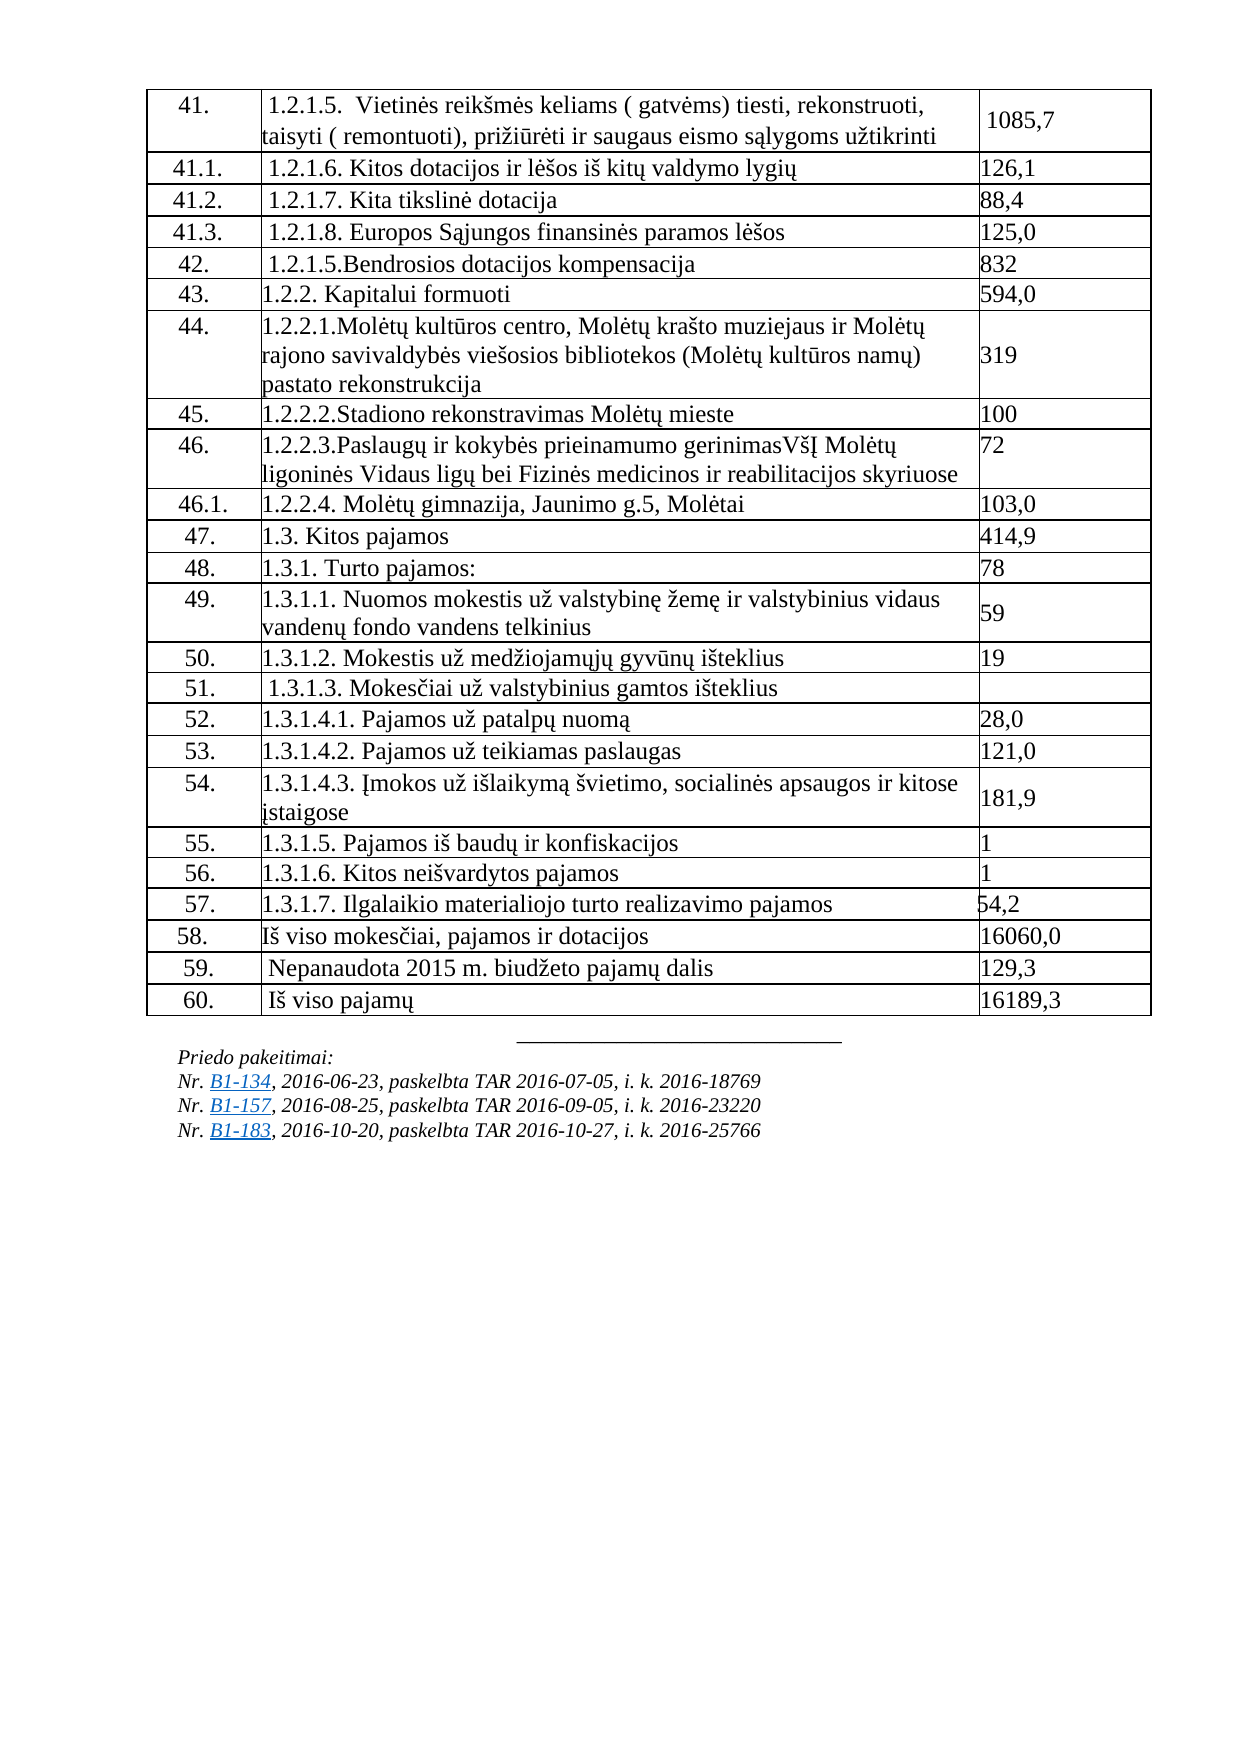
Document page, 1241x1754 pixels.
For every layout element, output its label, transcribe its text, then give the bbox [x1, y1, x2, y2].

table_cell 129,3 [980, 953, 1150, 983]
table_cell 832 [980, 248, 1150, 277]
table_cell 1.2.1.6. Kitos dotacijos ir lėšos iš kitų valdymo lygių [262, 153, 979, 183]
table_cell 125,0 [980, 217, 1150, 247]
table_cell 1.3.1.6. Kitos neišvardytos pajamos [262, 858, 979, 887]
table_cell 41. [148, 90, 261, 151]
table_cell 58. [148, 921, 261, 951]
table_cell 41.3. [148, 217, 261, 247]
table_cell 1.2.1.5.Bendrosios dotacijos kompensacija [262, 248, 979, 277]
table_cell 16060,0 [980, 921, 1150, 951]
table_cell 51. [148, 673, 261, 702]
table_cell 1.3.1.3. Mokesčiai už valstybinius gamtos išteklius [262, 673, 979, 702]
table_cell 41.2. [148, 185, 261, 215]
table_cell 53. [148, 736, 261, 767]
table_cell 1.2.2.4. Molėtų gimnazija, Jaunimo g.5, Molėtai [262, 489, 979, 519]
text Nr. B1-157, 2016-08-25, paskelbta TAR 2016-09-05, i. k. 2016-23220 [177, 1093, 1181, 1117]
table_cell 1085,7 [980, 90, 1150, 151]
table_cell 43. [148, 279, 261, 309]
table_cell 1.2.2. Kapitalui formuoti [262, 279, 979, 309]
table_cell 1.2.2.1.Molėtų kultūros centro, Molėtų krašto muziejaus ir Molėtų rajono savivaldybės viešosios bibliotekos (Molėtų kultūros namų) pastato rekonstrukcija [262, 311, 979, 398]
table_cell 48. [148, 553, 261, 582]
table_cell 49. [148, 584, 261, 641]
table_cell 1.3.1. Turto pajamos: [262, 553, 979, 582]
table_cell 46.1. [148, 489, 261, 519]
table_cell 1.3.1.7. Ilgalaikio materialiojo turto realizavimo pajamos [262, 889, 979, 919]
table_cell [980, 673, 1150, 702]
text Nr. B1-134, 2016-06-23, paskelbta TAR 2016-07-05, i. k. 2016-18769 [177, 1069, 1181, 1093]
table_cell 1.3.1.4.1. Pajamos už patalpų nuomą [262, 704, 979, 734]
table_cell 1.3. Kitos pajamos [262, 521, 979, 551]
table_cell 126,1 [980, 153, 1150, 183]
table_cell 594,0 [980, 279, 1150, 309]
table_cell 45. [148, 399, 261, 428]
table_cell 100 [980, 399, 1150, 428]
table_cell 16189,3 [980, 985, 1150, 1015]
table_cell 72 [980, 430, 1150, 487]
table_cell 1.2.2.2.Stadiono rekonstravimas Molėtų mieste [262, 399, 979, 428]
table_cell 1.3.1.4.3. Įmokos už išlaikymą švietimo, socialinės apsaugos ir kitose įstaigose [262, 768, 979, 826]
table_cell 1.2.1.7. Kita tikslinė dotacija [262, 185, 979, 215]
table_cell 1 [980, 858, 1150, 887]
table_cell 28,0 [980, 704, 1150, 734]
table_cell 121,0 [980, 736, 1150, 767]
table_cell 41.1. [148, 153, 261, 183]
table_cell 54. [148, 768, 261, 826]
table_cell 414,9 [980, 521, 1150, 551]
table_cell 1.3.1.1. Nuomos mokestis už valstybinę žemę ir valstybinius vidaus vandenų fondo vandens telkinius [262, 584, 979, 641]
table_cell 1.3.1.2. Mokestis už medžiojamųjų gyvūnų išteklius [262, 643, 979, 672]
table_cell 50. [148, 643, 261, 672]
table_cell 1.3.1.5. Pajamos iš baudų ir konfiskacijos [262, 828, 979, 856]
table_cell 1.2.2.3.Paslaugų ir kokybės prieinamumo gerinimasVšĮ Molėtų ligoninės Vidaus ligų bei Fizinės medicinos ir reabilitacijos skyriuose [262, 430, 979, 487]
table_cell 181,9 [980, 768, 1150, 826]
table_cell 1.3.1.4.2. Pajamos už teikiamas paslaugas [262, 736, 979, 767]
table_cell 52. [148, 704, 261, 734]
table_cell Iš viso pajamų [262, 985, 979, 1015]
table_cell 42. [148, 248, 261, 277]
table_cell 57. [148, 889, 261, 919]
table_cell 1.2.1.5. Vietinės reikšmės keliams ( gatvėms) tiesti, rekonstruoti, taisyti ( remontuoti), prižiūrėti ir saugaus eismo sąlygoms užtikrinti [262, 90, 979, 151]
table_cell 1 [980, 828, 1150, 856]
text Priedo pakeitimai: [177, 1045, 1181, 1069]
table_cell 46. [148, 430, 261, 487]
table_cell 54,2 [980, 889, 1150, 919]
table_cell 1.2.1.8. Europos Sąjungos finansinės paramos lėšos [262, 217, 979, 247]
table_cell 59. [148, 953, 261, 983]
text Nr. B1-183, 2016-10-20, paskelbta TAR 2016-10-27, i. k. 2016-25766 [177, 1117, 1181, 1142]
table_cell 19 [980, 643, 1150, 672]
table_cell Iš viso mokesčiai, pajamos ir dotacijos [262, 921, 979, 951]
table_cell 88,4 [980, 185, 1150, 215]
table_cell 78 [980, 553, 1150, 582]
text __________________________ [177, 1017, 1181, 1045]
table_cell 60. [148, 985, 261, 1015]
table_cell 44. [148, 311, 261, 398]
table_cell Nepanaudota 2015 m. biudžeto pajamų dalis [262, 953, 979, 983]
table_cell 47. [148, 521, 261, 551]
table_cell 319 [980, 311, 1150, 398]
table_cell 56. [148, 858, 261, 887]
table_cell 55. [148, 828, 261, 856]
table_cell 103,0 [980, 489, 1150, 519]
table_cell 59 [980, 584, 1150, 641]
